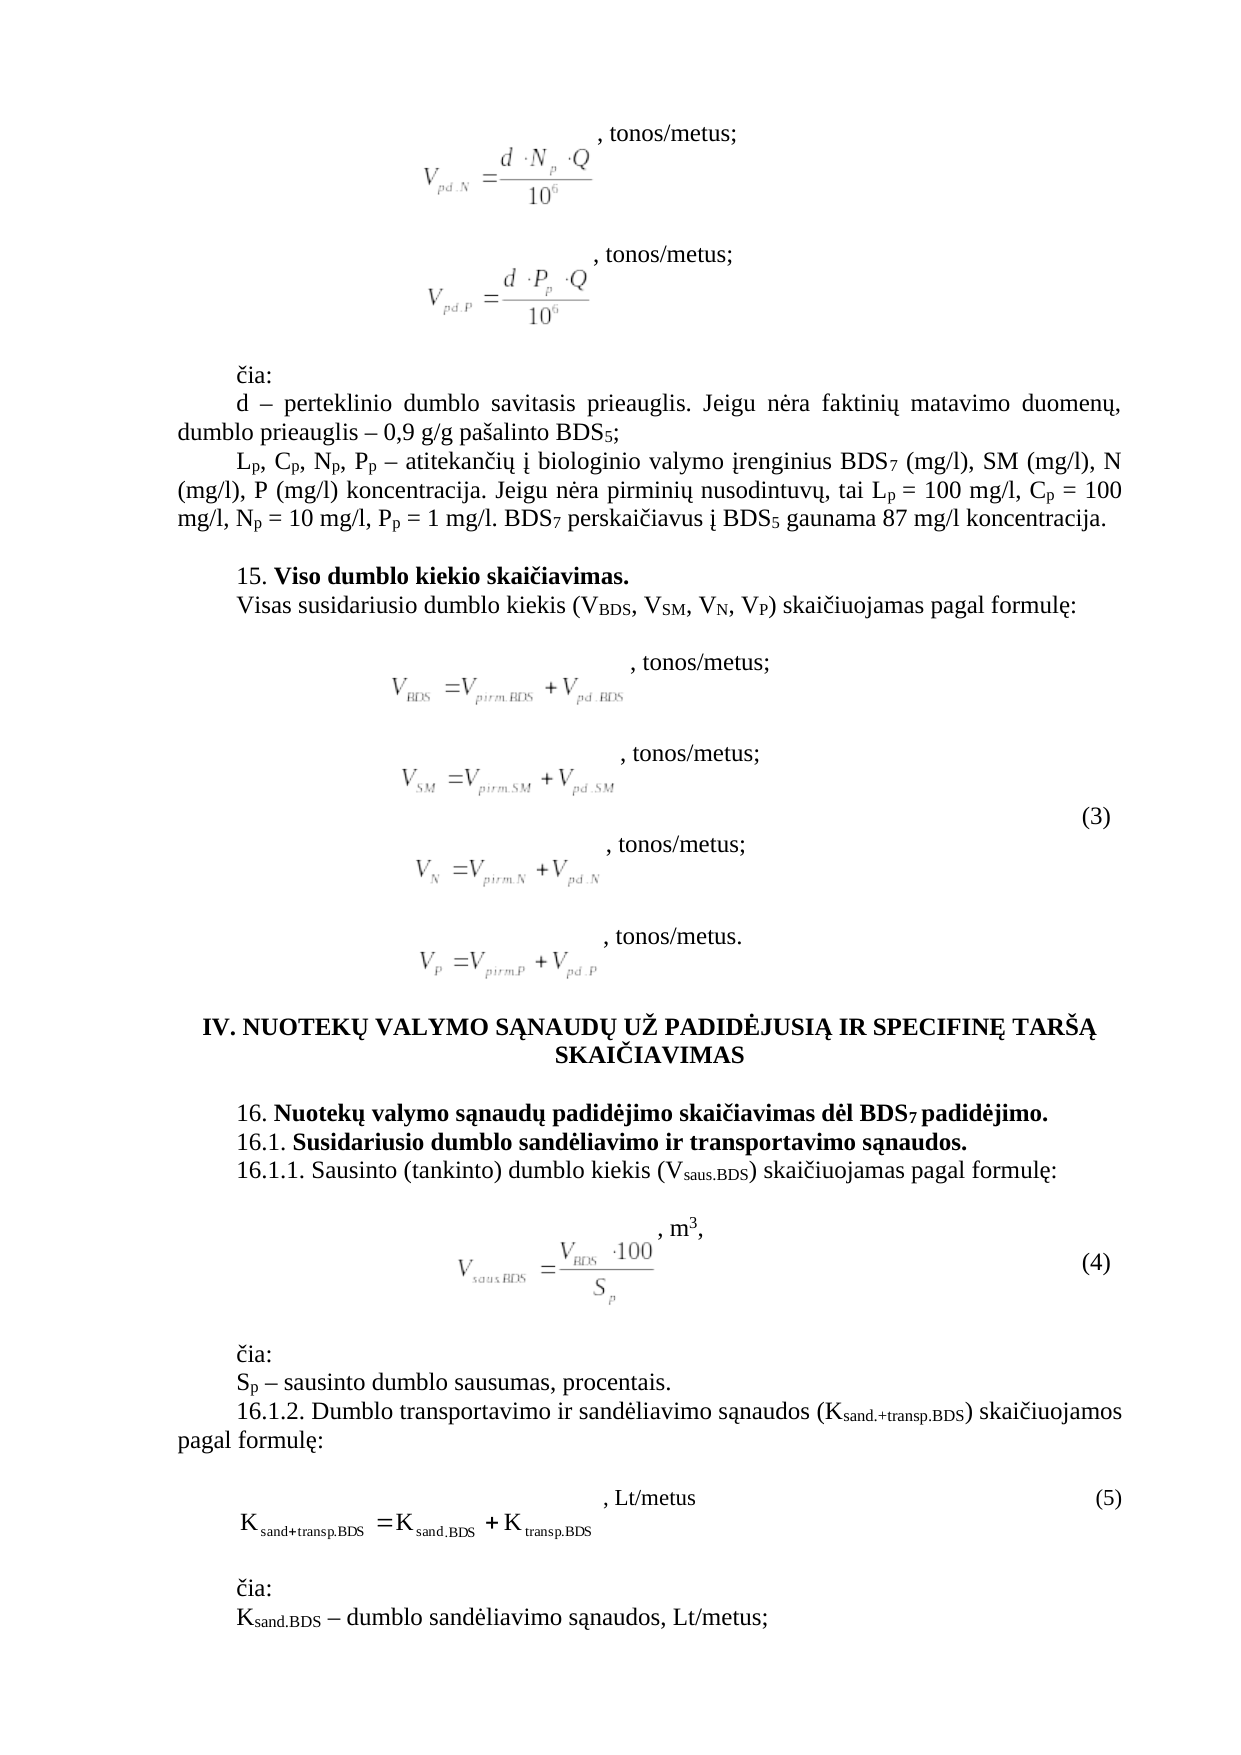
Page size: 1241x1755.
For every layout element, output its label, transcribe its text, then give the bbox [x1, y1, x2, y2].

text Lp, Cp, Np, Pp – atitekančių į biologinio valymo įrenginius BDS7 (mg/l), SM (mg/l), N (mg/l), P (mg/l) koncentracija. Jeigu nėra pirminių nusodintuvų, tai Lp = 100 mg/l, Cp = 100 mg/l, Np = 10 mg/l, Pp = 1 mg/l. BDS7 perskaičiavus į BDS5 gaunama 87 mg/l koncentracija. [177, 446, 1122, 532]
text 16. Nuotekų valymo sąnaudų padidėjimo skaičiavimas dėl BDS7 padidėjimo. [177, 1098, 1122, 1127]
text 16.1.2. Dumblo transportavimo ir sandėliavimo sąnaudos (Ksand.+transp.BDS) skaičiuojamos pagal formulę: [177, 1396, 1122, 1454]
table_header (formulė), m3, [177, 1213, 982, 1310]
table_header [982, 118, 1122, 331]
table_header (formulė), tonos/metus; (formulė), tonos/metus; (formulė), tonos/metus; (formulė), tonos/metus. [177, 647, 982, 983]
table_header (formulė), tonos/metus; (formulė), tonos/metus; (formulė), tonos/metus; (formulė), tonos/metus; [177, 118, 982, 331]
table_header (3) [982, 647, 1122, 983]
text Sp – sausinto dumblo sausumas, procentais. [177, 1367, 1122, 1396]
text 16.1. Susidariusio dumblo sandėliavimo ir transportavimo sąnaudos. [177, 1127, 1122, 1156]
text d – perteklinio dumblo savitasis prieauglis. Jeigu nėra faktinių matavimo duomenų, dumblo prieauglis – 0,9 g/g pašalinto BDS5; [177, 388, 1122, 446]
text 15. Viso dumblo kiekio skaičiavimas. [177, 561, 1122, 590]
table_header (4) [982, 1213, 1122, 1310]
text Visas susidariusio dumblo kiekis (VBDS, VSM, VN, VP) skaičiuojamas pagal formulę: [177, 590, 1122, 618]
text IV. Nuotekų valymo sąnaudų už padidėjusią ir specifinę taršą skaičiavimas [177, 1012, 1122, 1069]
text čia: [177, 360, 1122, 388]
text 16.1.1. Sausinto (tankinto) dumblo kiekis (Vsaus.BDS) skaičiuojamas pagal formulę: [177, 1156, 1122, 1184]
text Ksand.+transp.BDS = Ksand.BDS + Ktransp.BDS, Lt/metus (5) [177, 1482, 1122, 1545]
text čia: [177, 1339, 1122, 1367]
text Ksand.BDS – dumblo sandėliavimo sąnaudos, Lt/metus; [177, 1602, 1122, 1631]
text čia: [177, 1573, 1122, 1602]
